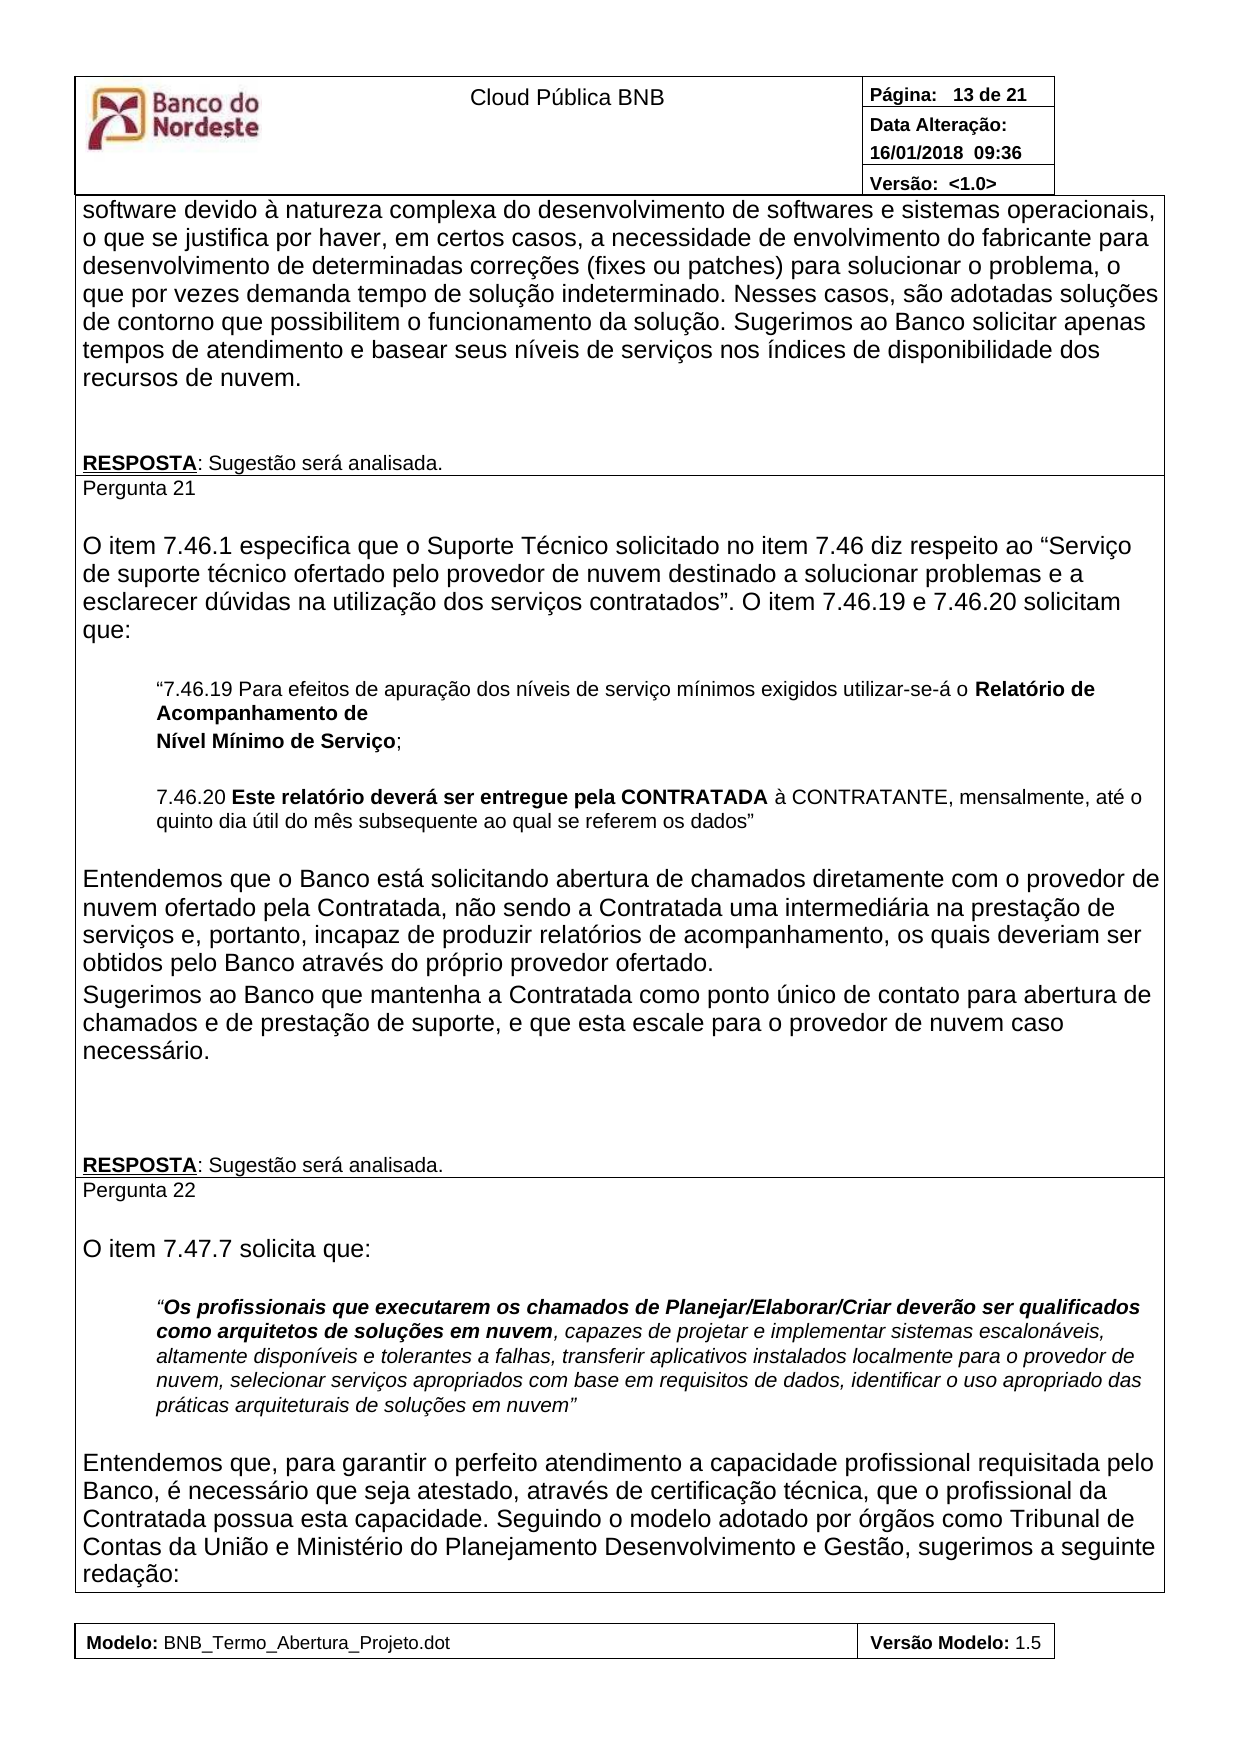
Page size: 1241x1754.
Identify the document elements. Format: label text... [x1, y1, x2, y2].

table_cell Pergunta 22 O item 7.47.7 solicita que: “Os profissionais que executarem os chamados de Planejar/Elaborar/Criar deverão ser qualificados como arquitetos de soluções em nuvem, capazes de projetar e implementar sistemas escalonáveis, altamente disponíveis e tolerantes a falhas, transferir aplicativos instalados localmente para o provedor de nuvem, selecionar serviços apropriados com base em requisitos de dados, identificar o uso apropriado das práticas arquiteturais de soluções em nuvem” Entendemos que, para garantir o perfeito atendimento a capacidade profissional requisitada pelo Banco, é necessário que seja atestado, através de certificação técnica, que o profissional da Contratada possua esta capacidade. Seguindo o modelo adotado por órgãos como Tribunal de Contas da União e Ministério do Planejamento Desenvolvimento e Gestão, sugerimos a seguinte redação: [76, 1178, 1164, 1592]
table_cell Pergunta 21 O item 7.46.1 especifica que o Suporte Técnico solicitado no item 7.46 diz respeito ao “Serviço de suporte técnico ofertado pelo provedor de nuvem destinado a solucionar problemas e a esclarecer dúvidas na utilização dos serviços contratados”. O item 7.46.19 e 7.46.20 solicitam que: “7.46.19 Para efeitos de apuração dos níveis de serviço mínimos exigidos utilizar-se-á o Relatório de Acompanhamento de Nível Mínimo de Serviço; 7.46.20 Este relatório deverá ser entregue pela CONTRATADA à CONTRATANTE, mensalmente, até o quinto dia útil do mês subsequente ao qual se referem os dados” Entendemos que o Banco está solicitando abertura de chamados diretamente com o provedor de nuvem ofertado pela Contratada, não sendo a Contratada uma intermediária na prestação de serviços e, portanto, incapaz de produzir relatórios de acompanhamento, os quais deveriam ser obtidos pelo Banco através do próprio provedor ofertado. Sugerimos ao Banco que mantenha a Contratada como ponto único de contato para abertura de chamados e de prestação de suporte, e que esta escale para o provedor de nuvem caso necessário. RESPOSTA: Sugestão será analisada. [76, 476, 1164, 1177]
table_cell software devido à natureza complexa do desenvolvimento de softwares e sistemas operacionais, o que se justifica por haver, em certos casos, a necessidade de envolvimento do fabricante para desenvolvimento de determinadas correções (fixes ou patches) para solucionar o problema, o que por vezes demanda tempo de solução indeterminado. Nesses casos, são adotadas soluções de contorno que possibilitem o funcionamento da solução. Sugerimos ao Banco solicitar apenas tempos de atendimento e basear seus níveis de serviços nos índices de disponibilidade dos recursos de nuvem. RESPOSTA: Sugestão será analisada. [76, 196, 1164, 475]
picture [85, 77, 262, 162]
